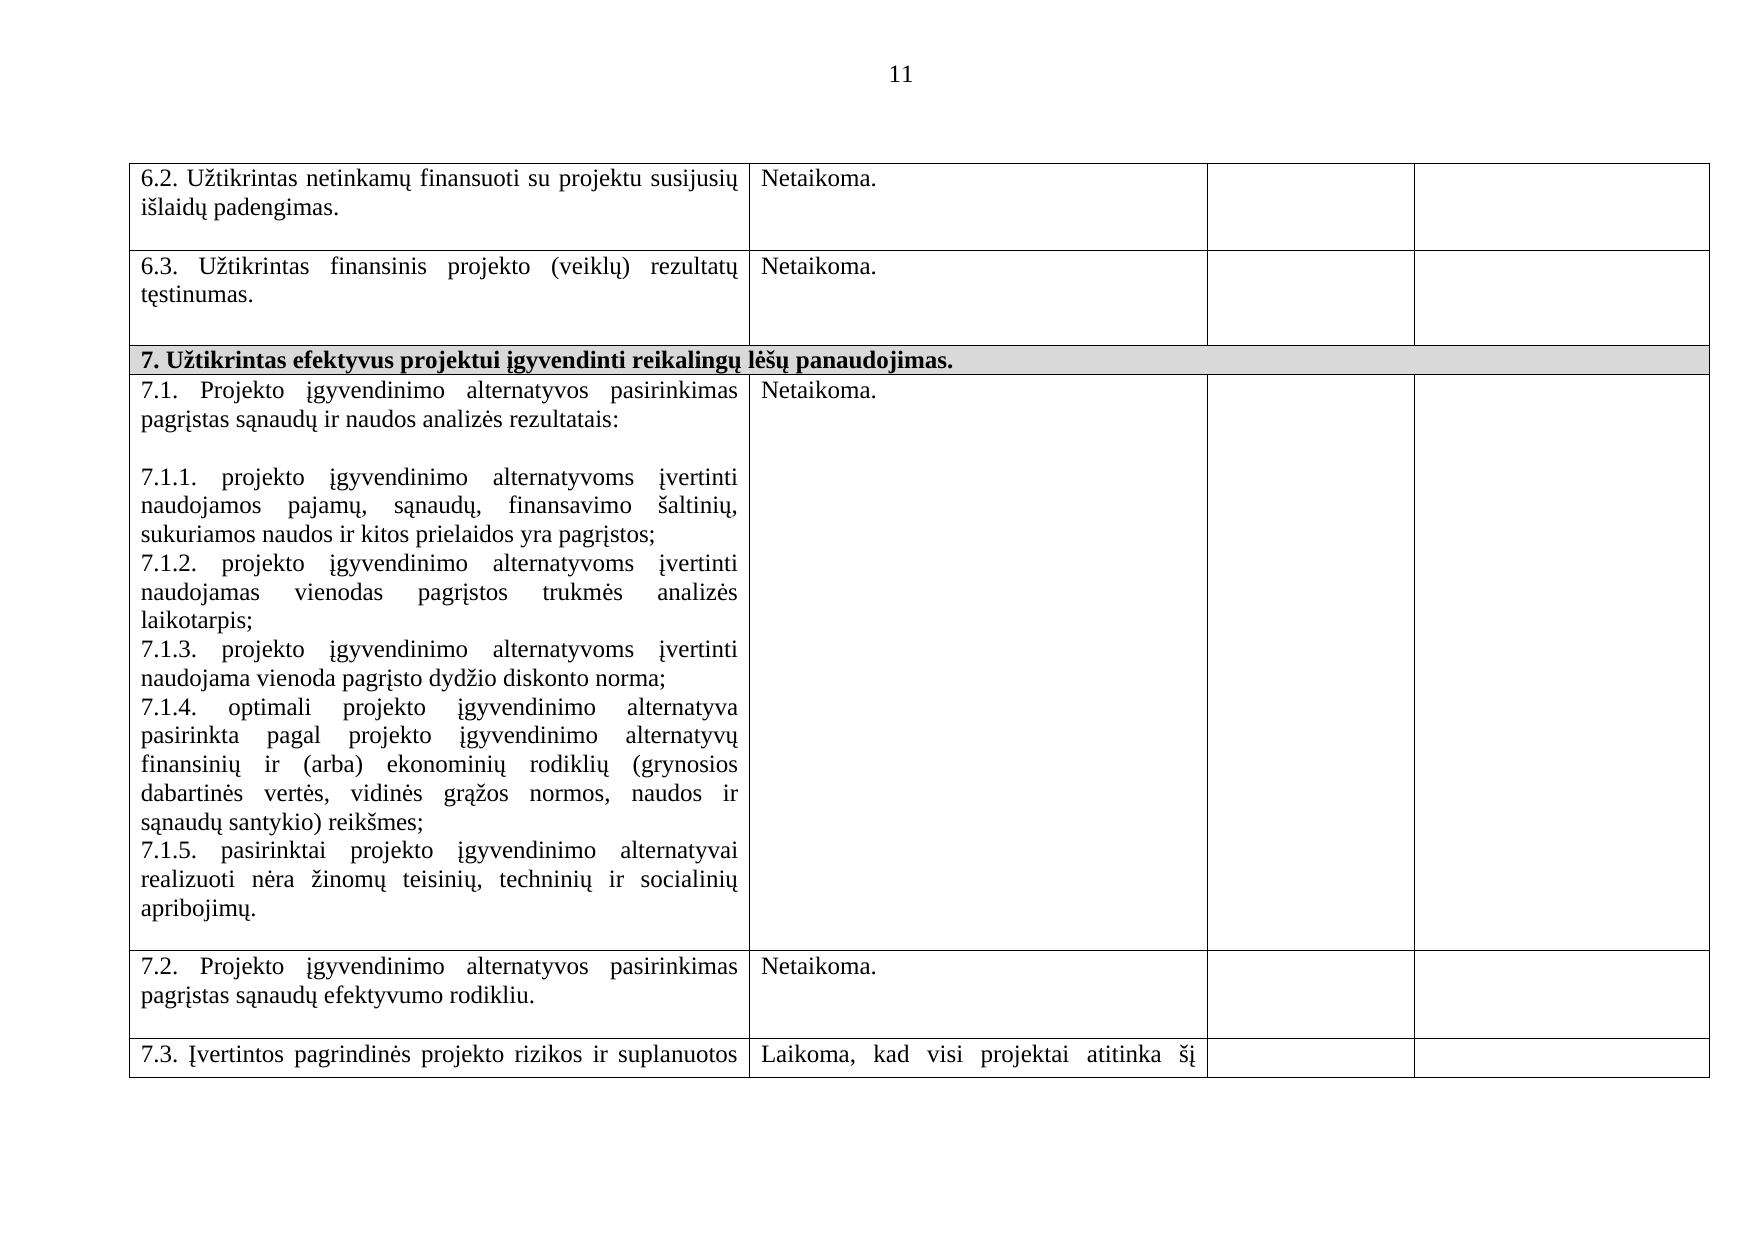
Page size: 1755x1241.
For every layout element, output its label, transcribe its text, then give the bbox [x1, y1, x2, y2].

table_cell 6.3. Užtikrintas finansinis projekto (veiklų) rezultatų tęstinumas. [130, 251, 749, 344]
table_cell [1415, 251, 1709, 344]
table_cell 7.3. Įvertintos pagrindinės projekto rizikos ir suplanuotos [130, 1039, 749, 1077]
table_cell [1208, 251, 1414, 344]
table_cell Netaikoma. [750, 251, 1207, 344]
table_cell Netaikoma. [750, 951, 1207, 1038]
table_cell [1208, 951, 1414, 1038]
table_cell 7. Užtikrintas efektyvus projektui įgyvendinti reikalingų lėšų panaudojimas. [130, 346, 1709, 374]
table_cell 7.1. Projekto įgyvendinimo alternatyvos pasirinkimas pagrįstas sąnaudų ir naudos analizės rezultatais: 7.1.1. projekto įgyvendinimo alternatyvoms įvertinti naudojamos pajamų, sąnaudų, finansavimo šaltinių, sukuriamos naudos ir kitos prielaidos yra pagrįstos; 7.1.2. projekto įgyvendinimo alternatyvoms įvertinti naudojamas vienodas pagrįstos trukmės analizės laikotarpis; 7.1.3. projekto įgyvendinimo alternatyvoms įvertinti naudojama vienoda pagrįsto dydžio diskonto norma; 7.1.4. optimali projekto įgyvendinimo alternatyva pasirinkta pagal projekto įgyvendinimo alternatyvų finansinių ir (arba) ekonominių rodiklių (grynosios dabartinės vertės, vidinės grąžos normos, naudos ir sąnaudų santykio) reikšmes; 7.1.5. pasirinktai projekto įgyvendinimo alternatyvai realizuoti nėra žinomų teisinių, techninių ir socialinių apribojimų. [130, 375, 749, 950]
table_cell Laikoma, kad visi projektai atitinka šį [750, 1039, 1207, 1077]
table_cell [1415, 164, 1709, 250]
table_cell [1208, 164, 1414, 250]
table_cell Netaikoma. [750, 375, 1207, 950]
table_cell [1208, 375, 1414, 950]
table_cell [1415, 1039, 1709, 1077]
table_cell Netaikoma. [750, 164, 1207, 250]
table_cell [1415, 375, 1709, 950]
table_cell [1208, 1039, 1414, 1077]
table_cell 7.2. Projekto įgyvendinimo alternatyvos pasirinkimas pagrįstas sąnaudų efektyvumo rodikliu. [130, 951, 749, 1038]
table_cell 6.2. Užtikrintas netinkamų finansuoti su projektu susijusių išlaidų padengimas. [130, 164, 749, 250]
table_cell [1415, 951, 1709, 1038]
